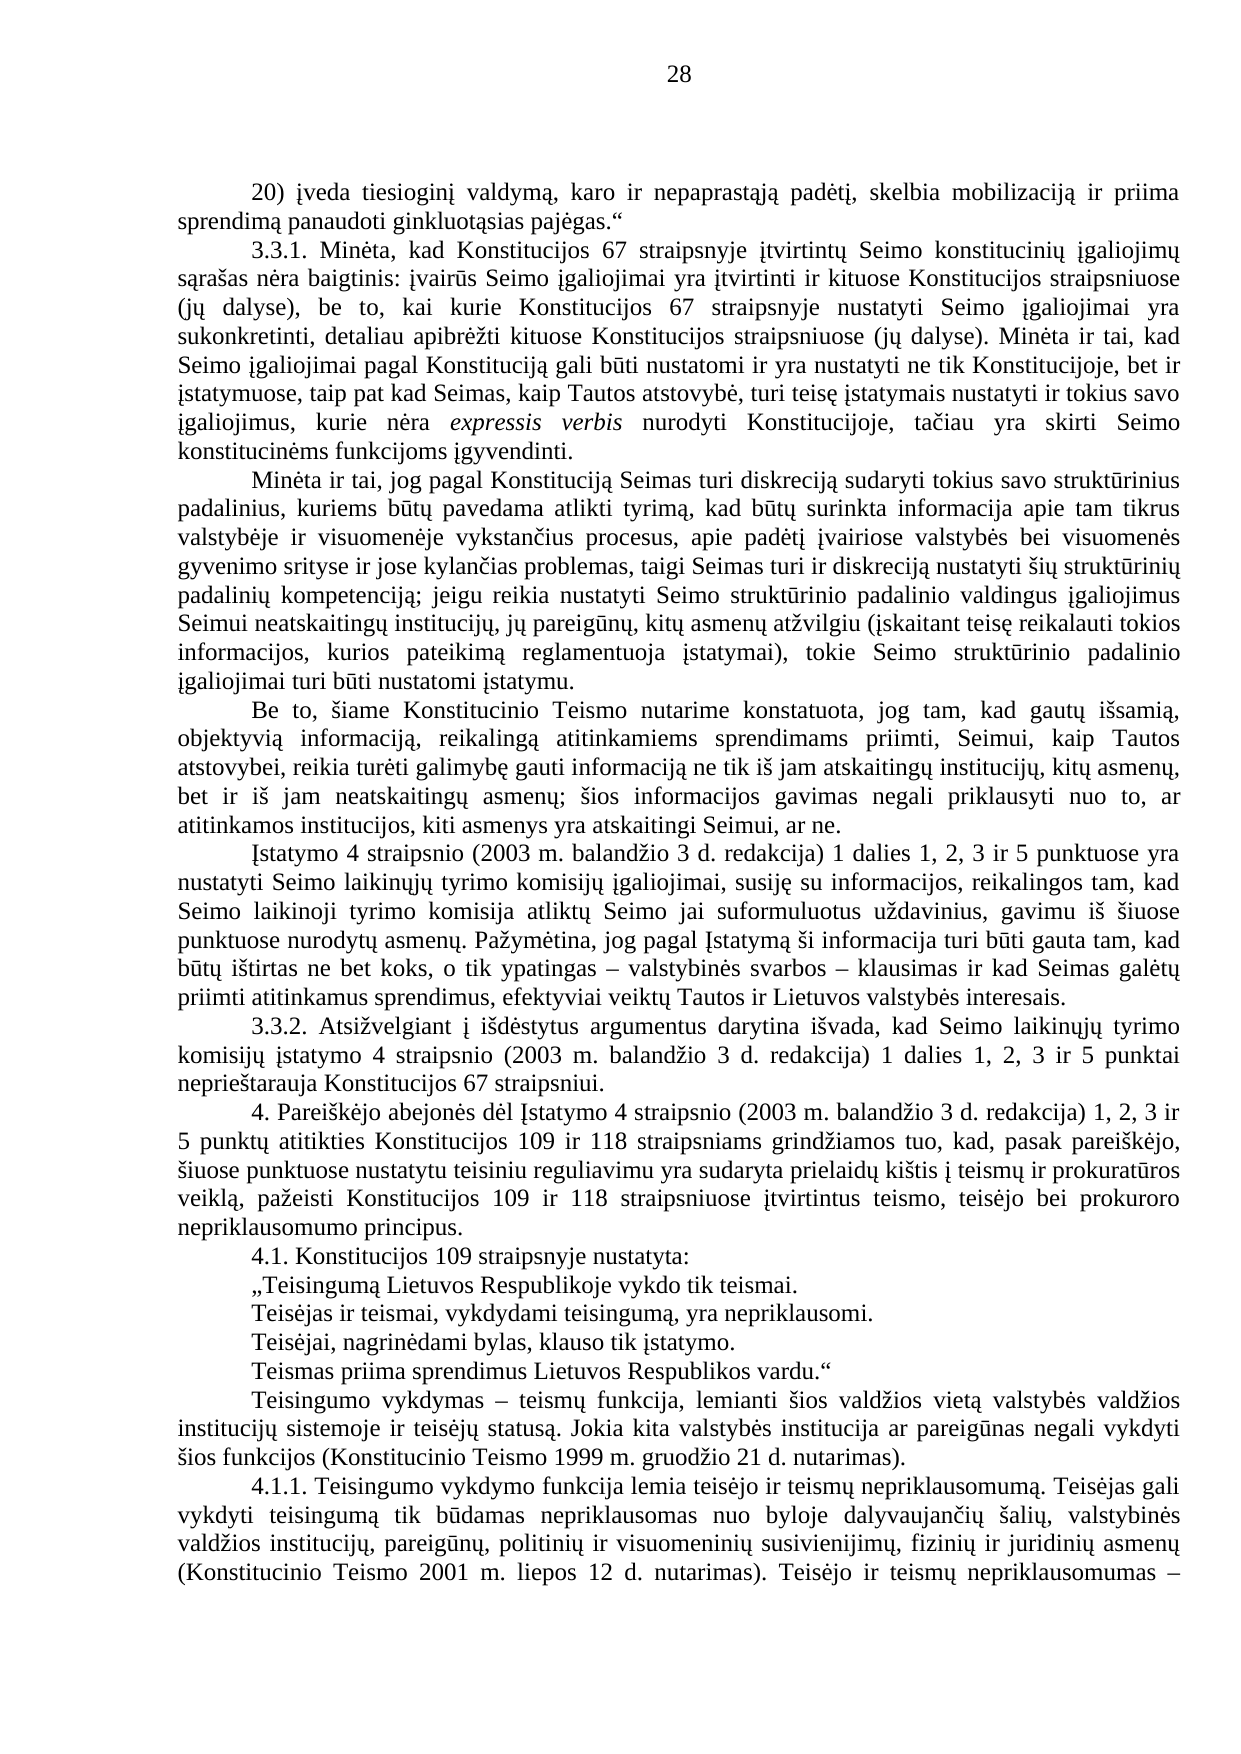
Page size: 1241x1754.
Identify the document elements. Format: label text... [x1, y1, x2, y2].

text Be to, šiame Konstitucinio Teismo nutarime konstatuota, jog tam, kad gautų išsamią, objektyvią informaciją, reikalingą atitinkamiems sprendimams priimti, Seimui, kaip Tautos atstovybei, reikia turėti galimybę gauti informaciją ne tik iš jam atskaitingų institucijų, kitų asmenų, bet ir iš jam neatskaitingų asmenų; šios informacijos gavimas negali priklausyti nuo to, ar atitinkamos institucijos, kiti asmenys yra atskaitingi Seimui, ar ne. [177, 695, 1181, 838]
text 4.1.1. Teisingumo vykdymo funkcija lemia teisėjo ir teismų nepriklausomumą. Teisėjas gali vykdyti teisingumą tik būdamas nepriklausomas nuo byloje dalyvaujančių šalių, valstybinės valdžios institucijų, pareigūnų, politinių ir visuomeninių susivienijimų, fizinių ir juridinių asmenų (Konstitucinio Teismo 2001 m. liepos 12 d. nutarimas). Teisėjo ir teismų nepriklausomumas – [177, 1471, 1181, 1586]
text Teisėjas ir teismai, vykdydami teisingumą, yra nepriklausomi. [177, 1298, 1181, 1327]
text Įstatymo 4 straipsnio (2003 m. balandžio 3 d. redakcija) 1 dalies 1, 2, 3 ir 5 punktuose yra nustatyti Seimo laikinųjų tyrimo komisijų įgaliojimai, susiję su informacijos, reikalingos tam, kad Seimo laikinoji tyrimo komisija atliktų Seimo jai suformuluotus uždavinius, gavimu iš šiuose punktuose nurodytų asmenų. Pažymėtina, jog pagal Įstatymą ši informacija turi būti gauta tam, kad būtų ištirtas ne bet koks, o tik ypatingas – valstybinės svarbos – klausimas ir kad Seimas galėtų priimti atitinkamus sprendimus, efektyviai veiktų Tautos ir Lietuvos valstybės interesais. [177, 838, 1181, 1011]
text Teisingumo vykdymas – teismų funkcija, lemianti šios valdžios vietą valstybės valdžios institucijų sistemoje ir teisėjų statusą. Jokia kita valstybės institucija ar pareigūnas negali vykdyti šios funkcijos (Konstitucinio Teismo 1999 m. gruodžio 21 d. nutarimas). [177, 1385, 1181, 1471]
text 20) įveda tiesioginį valdymą, karo ir nepaprastąją padėtį, skelbia mobilizaciją ir priima sprendimą panaudoti ginkluotąsias pajėgas.“ [177, 177, 1181, 235]
text Teisėjai, nagrinėdami bylas, klauso tik įstatymo. [177, 1327, 1181, 1356]
text Minėta ir tai, jog pagal Konstituciją Seimas turi diskreciją sudaryti tokius savo struktūrinius padalinius, kuriems būtų pavedama atlikti tyrimą, kad būtų surinkta informacija apie tam tikrus valstybėje ir visuomenėje vykstančius procesus, apie padėtį įvairiose valstybės bei visuomenės gyvenimo srityse ir jose kylančias problemas, taigi Seimas turi ir diskreciją nustatyti šių struktūrinių padalinių kompetenciją; jeigu reikia nustatyti Seimo struktūrinio padalinio valdingus įgaliojimus Seimui neatskaitingų institucijų, jų pareigūnų, kitų asmenų atžvilgiu (įskaitant teisę reikalauti tokios informacijos, kurios pateikimą reglamentuoja įstatymai), tokie Seimo struktūrinio padalinio įgaliojimai turi būti nustatomi įstatymu. [177, 465, 1181, 695]
text 4.1. Konstitucijos 109 straipsnyje nustatyta: [177, 1241, 1181, 1270]
text „Teisingumą Lietuvos Respublikoje vykdo tik teismai. [177, 1270, 1181, 1298]
text 3.3.2. Atsižvelgiant į išdėstytus argumentus darytina išvada, kad Seimo laikinųjų tyrimo komisijų įstatymo 4 straipsnio (2003 m. balandžio 3 d. redakcija) 1 dalies 1, 2, 3 ir 5 punktai neprieštarauja Konstitucijos 67 straipsniui. [177, 1011, 1181, 1097]
text 4. Pareiškėjo abejonės dėl Įstatymo 4 straipsnio (2003 m. balandžio 3 d. redakcija) 1, 2, 3 ir 5 punktų atitikties Konstitucijos 109 ir 118 straipsniams grindžiamos tuo, kad, pasak pareiškėjo, šiuose punktuose nustatytu teisiniu reguliavimu yra sudaryta prielaidų kištis į teismų ir prokuratūros veiklą, pažeisti Konstitucijos 109 ir 118 straipsniuose įtvirtintus teismo, teisėjo bei prokuroro nepriklausomumo principus. [177, 1097, 1181, 1241]
text Teismas priima sprendimus Lietuvos Respublikos vardu.“ [177, 1356, 1181, 1385]
text 3.3.1. Minėta, kad Konstitucijos 67 straipsnyje įtvirtintų Seimo konstitucinių įgaliojimų sąrašas nėra baigtinis: įvairūs Seimo įgaliojimai yra įtvirtinti ir kituose Konstitucijos straipsniuose (jų dalyse), be to, kai kurie Konstitucijos 67 straipsnyje nustatyti Seimo įgaliojimai yra sukonkretinti, detaliau apibrėžti kituose Konstitucijos straipsniuose (jų dalyse). Minėta ir tai, kad Seimo įgaliojimai pagal Konstituciją gali būti nustatomi ir yra nustatyti ne tik Konstitucijoje, bet ir įstatymuose, taip pat kad Seimas, kaip Tautos atstovybė, turi teisę įstatymais nustatyti ir tokius savo įgaliojimus, kurie nėra expressis verbis nurodyti Konstitucijoje, tačiau yra skirti Seimo konstitucinėms funkcijoms įgyvendinti. [177, 235, 1181, 465]
